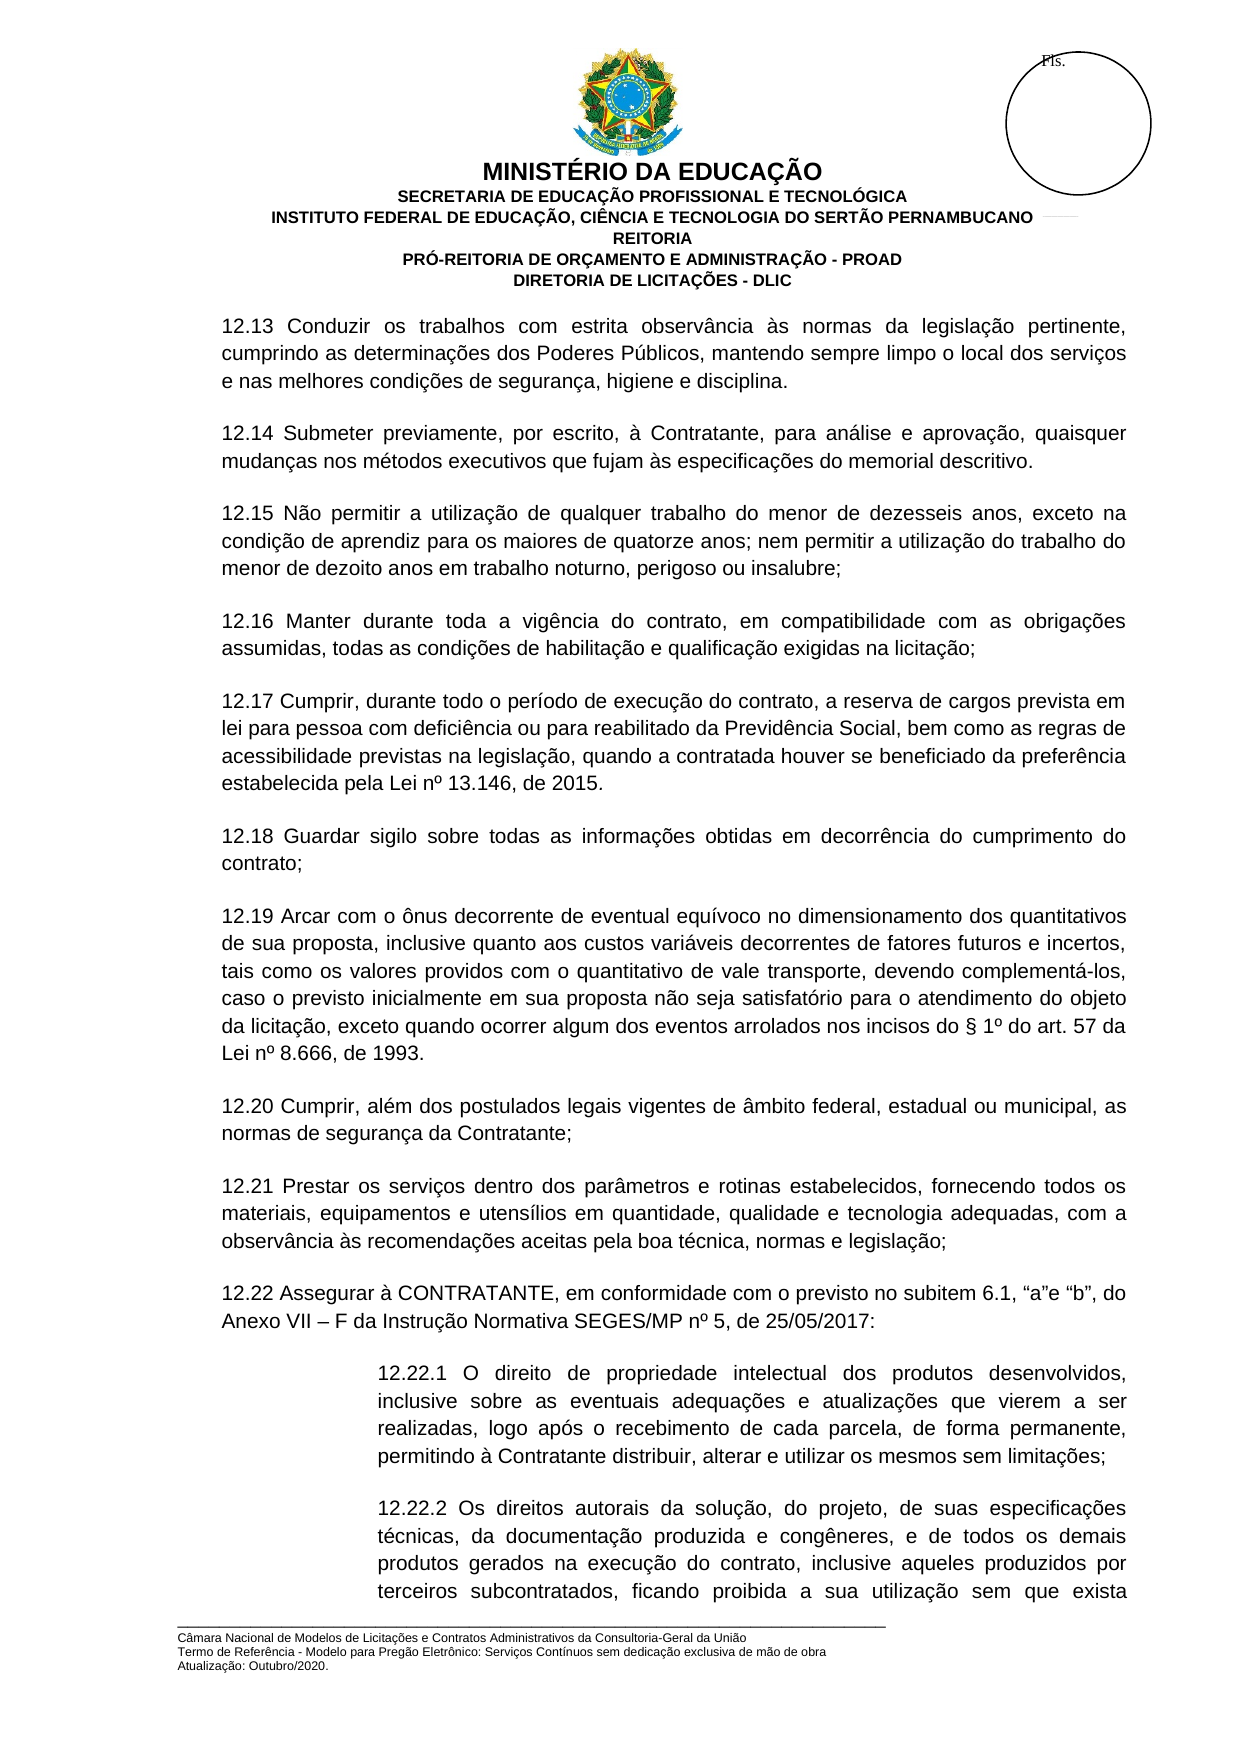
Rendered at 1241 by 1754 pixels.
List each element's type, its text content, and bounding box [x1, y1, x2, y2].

list 12.15 Não permitir a utilização de qualquer trabalho do menor de dezesseis anos, exceto na condição de aprendiz para os maiores de quatorze anos; nem permitir a utilização do trabalho do menor de dezoito anos em trabalho noturno, perigoso ou insalubre; [221, 501, 1128, 580]
list 12.20 Cumprir, além dos postulados legais vigentes de âmbito federal, estadual ou municipal, as normas de segurança da Contratante; [221, 1093, 1128, 1145]
list 12.13 Conduzir os trabalhos com estrita observância às normas da legislação pertinente, cumprindo as determinações dos Poderes Públicos, mantendo sempre limpo o local dos serviços e nas melhores condições de segurança, higiene e disciplina. [221, 313, 1128, 392]
list 12.16 Manter durante toda a vigência do contrato, em compatibilidade com as obrigações assumidas, todas as condições de habilitação e qualificação exigidas na licitação; [221, 608, 1128, 660]
list 12.22.1 O direito de propriedade intelectual dos produtos desenvolvidos, inclusive sobre as eventuais adequações e atualizações que vierem a ser realizadas, logo após o recebimento de cada parcela, de forma permanente, permitindo à Contratante distribuir, alterar e utilizar os mesmos sem limitações; [325, 1361, 1128, 1467]
list 12.22 Assegurar à CONTRATANTE, em conformidade com o previsto no subitem 6.1, “a”e “b”, do Anexo VII – F da Instrução Normativa SEGES/MP nº 5, de 25/05/2017: [221, 1281, 1128, 1332]
list 12.21 Prestar os serviços dentro dos parâmetros e rotinas estabelecidos, fornecendo todos os materiais, equipamentos e utensílios em quantidade, qualidade e tecnologia adequadas, com a observância às recomendações aceitas pela boa técnica, normas e legislação; [221, 1173, 1128, 1252]
list 12.14 Submeter previamente, por escrito, à Contratante, para análise e aprovação, quaisquer mudanças nos métodos executivos que fujam às especificações do memorial descritivo. [221, 421, 1128, 472]
list 12.19 Arcar com o ônus decorrente de eventual equívoco no dimensionamento dos quantitativos de sua proposta, inclusive quanto aos custos variáveis decorrentes de fatores futuros e incertos, tais como os valores providos com o quantitativo de vale transporte, devendo complementá-los, caso o previsto inicialmente em sua proposta não seja satisfatório para o atendimento do objeto da licitação, exceto quando ocorrer algum dos eventos arrolados nos incisos do § 1º do art. 57 da Lei nº 8.666, de 1993. [221, 903, 1128, 1065]
picture [572, 48, 683, 156]
list 12.22.2 Os direitos autorais da solução, do projeto, de suas especificações técnicas, da documentação produzida e congêneres, e de todos os demais produtos gerados na execução do contrato, inclusive aqueles produzidos por terceiros subcontratados, ficando proibida a sua utilização sem que exista [325, 1496, 1128, 1602]
list 12.17 Cumprir, durante todo o período de execução do contrato, a reserva de cargos prevista em lei para pessoa com deficiência ou para reabilitado da Previdência Social, bem como as regras de acessibilidade previstas na legislação, quando a contratada houver se beneficiado da preferência estabelecida pela Lei nº 13.146, de 2015. [221, 688, 1128, 795]
list 12.18 Guardar sigilo sobre todas as informações obtidas em decorrência do cumprimento do contrato; [221, 823, 1128, 875]
